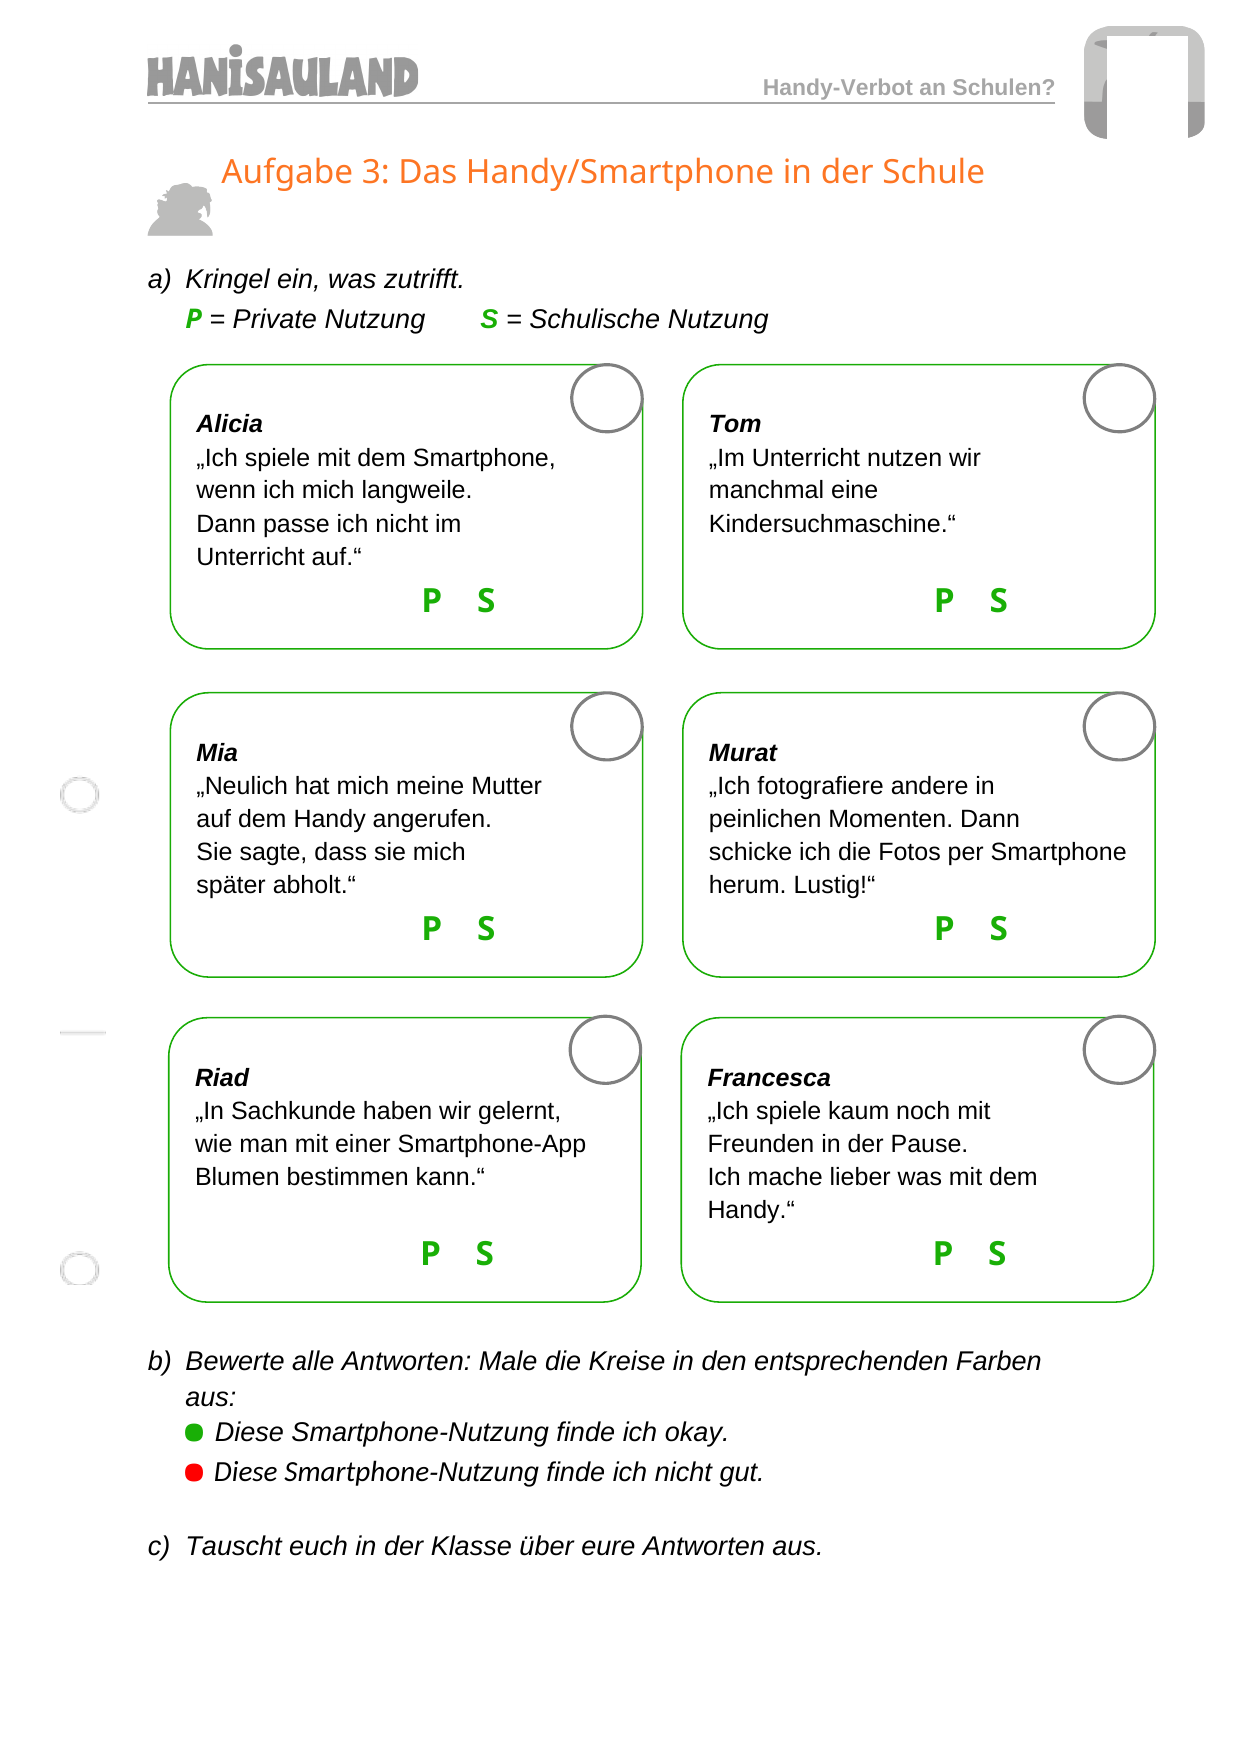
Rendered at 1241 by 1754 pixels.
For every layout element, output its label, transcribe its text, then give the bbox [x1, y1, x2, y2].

list Tauscht euch in der Klasse über eure Antworten aus. [148, 1530, 1093, 1561]
list Kringel ein, was zutrifft. P = Private Nutzung S = Schulische Nutzung [148, 263, 1093, 337]
list Bewerte alle Antworten: Male die Kreise in den entsprechenden Farben aus:  Diese Smartphone-Nutzung finde ich okay.  Diese Smartphone-Nutzung finde ich nicht gut. [148, 1344, 1093, 1489]
text Aufgabe 3: Das Handy/Smartphone in der Schule [148, 148, 1093, 235]
